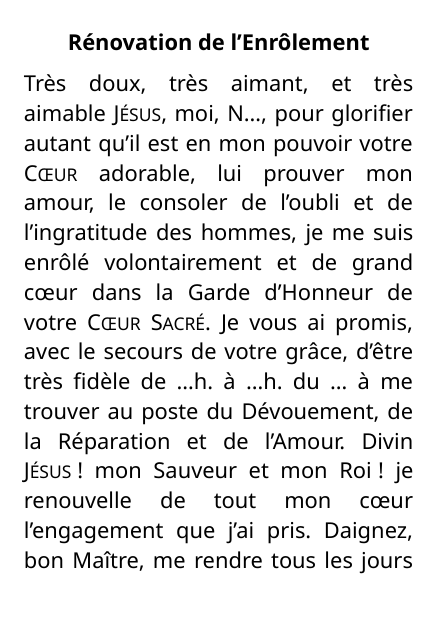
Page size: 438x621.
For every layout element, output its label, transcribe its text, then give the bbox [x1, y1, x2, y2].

text Très doux, très aimant, et très aimable Jésus, moi, N…, pour glorifier autant qu’il est en mon pouvoir votre Cœur adorable, lui prouver mon amour, le consoler de l’oubli et de l’ingratitude des hommes, je me suis enrôlé volontairement et de grand cœur dans la Garde d’Honneur de votre Cœur Sacré. Je vous ai promis, avec le secours de votre grâce, d’être très fidèle de …h. à …h. du … à me trouver au poste du Dévouement, de la Réparation et de l’Amour. Divin Jésus ! mon Sauveur et mon Roi ! je renouvelle de tout mon cœur l’engagement que j’ai pris. Daignez, bon Maître, me rendre tous les jours [24, 68, 413, 575]
text Rénovation de l’Enrôlement [24, 27, 413, 56]
